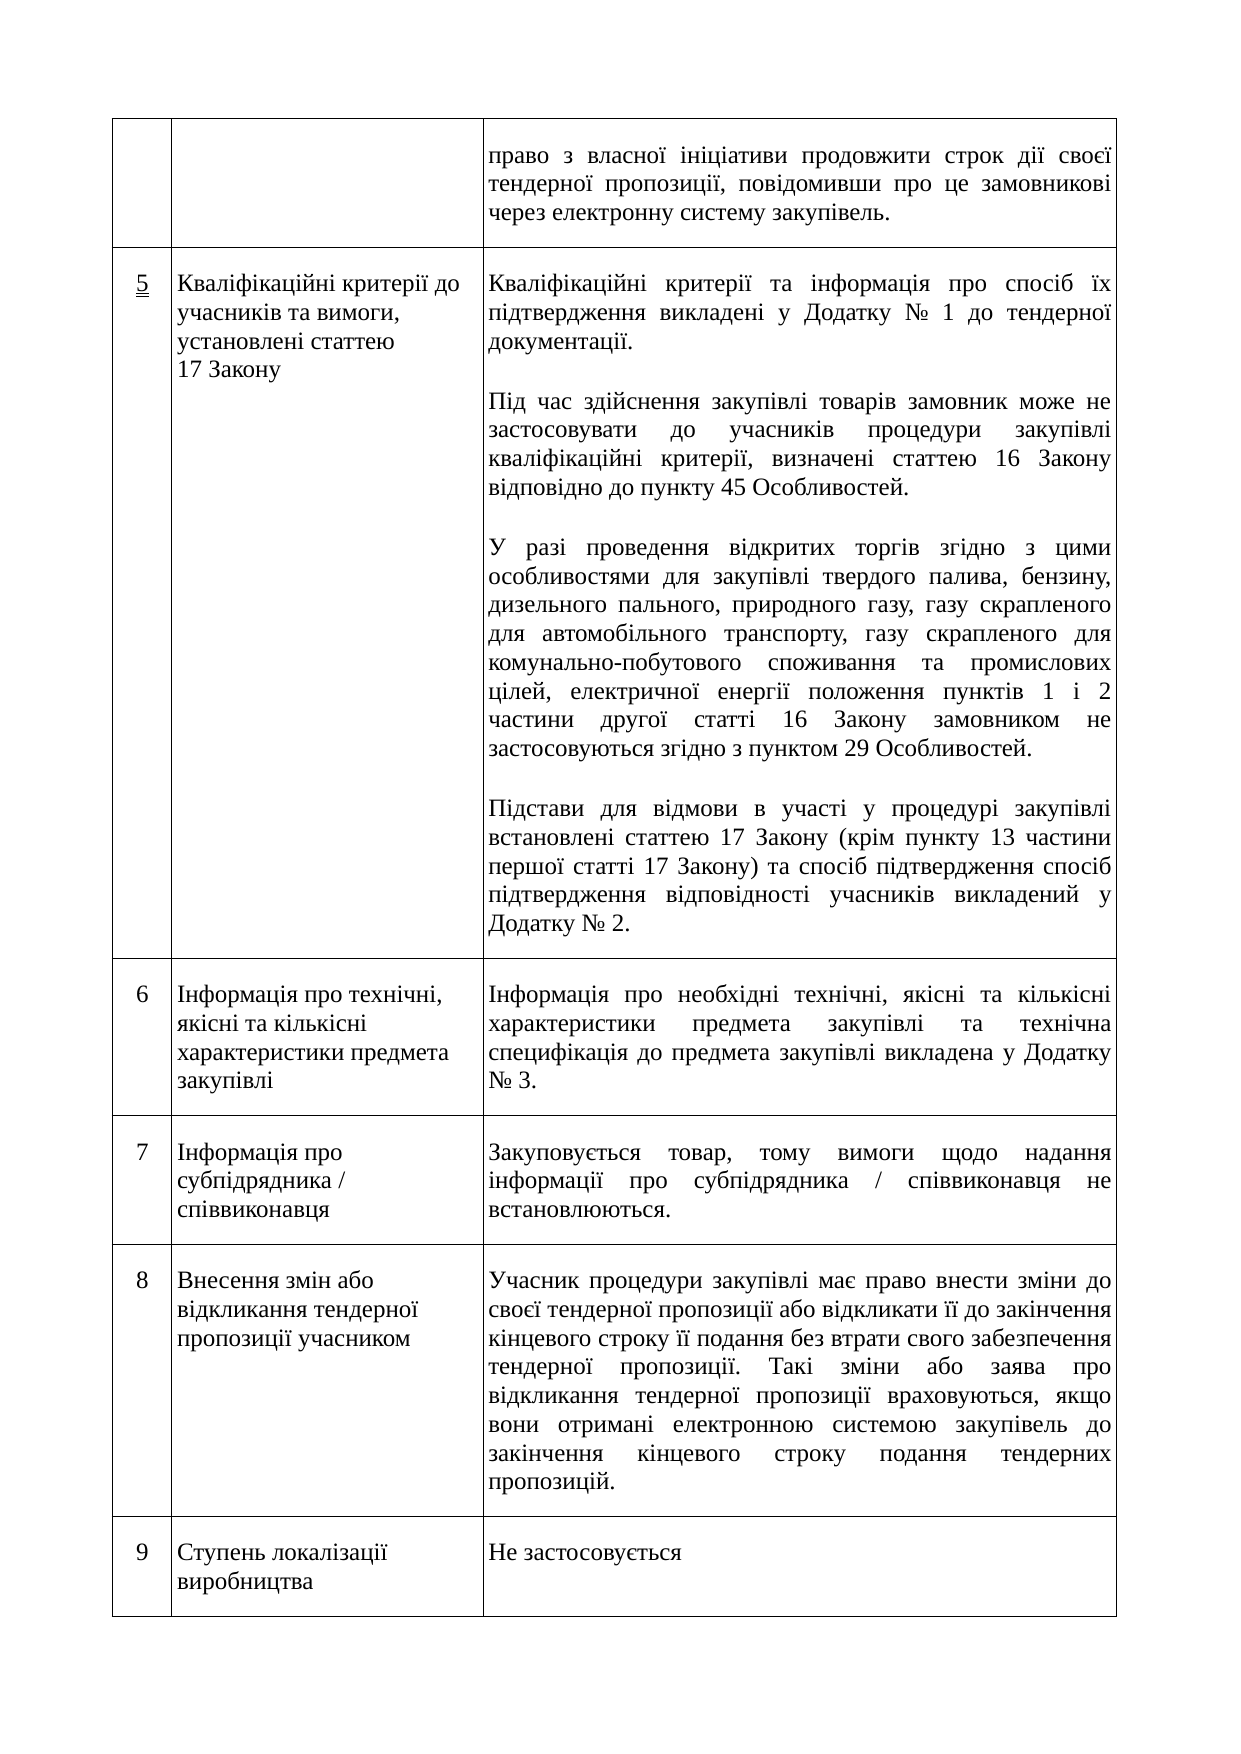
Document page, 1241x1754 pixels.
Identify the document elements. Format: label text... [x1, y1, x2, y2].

table_cell 5 [113, 248, 171, 958]
table_cell 6 [113, 959, 171, 1115]
table_cell Внесення змін або відкликання тендерної пропозиції учасником [172, 1245, 483, 1516]
table_cell Кваліфікаційні критерії до учасників та вимоги, установлені статтею 17 Закону [172, 248, 483, 958]
table_cell [172, 119, 483, 247]
table_cell Не застосовується [484, 1517, 1116, 1616]
table_cell Закуповується товар, тому вимоги щодо надання інформації про субпідрядника / співвиконавця не встановлюються. [484, 1116, 1116, 1243]
table_cell Інформація про субпідрядника / співвиконавця [172, 1116, 483, 1243]
table_cell Учасник процедури закупівлі має право внести зміни до своєї тендерної пропозиції або відкликати її до закінчення кінцевого строку її подання без втрати свого забезпечення тендерної пропозиції. Такі зміни або заява про відкликання тендерної пропозиції враховуються, якщо вони отримані електронною системою закупівель до закінчення кінцевого строку подання тендерних пропозицій. [484, 1245, 1116, 1516]
table_cell право з власної ініціативи продовжити строк дії своєї тендерної пропозиції, повідомивши про це замовникові через електронну систему закупівель. [484, 119, 1116, 247]
table_cell [113, 119, 171, 247]
table_cell Інформація про технічні, якісні та кількісні характеристики предмета закупівлі [172, 959, 483, 1115]
table_cell 9 [113, 1517, 171, 1616]
table_cell 8 [113, 1245, 171, 1516]
table_cell Ступень локалізації виробництва [172, 1517, 483, 1616]
table_cell Інформація про необхідні технічні, якісні та кількісні характеристики предмета закупівлі та технічна специфікація до предмета закупівлі викладена у Додатку № 3. [484, 959, 1116, 1115]
table_cell Кваліфікаційні критерії та інформація про спосіб їх підтвердження викладені у Додатку № 1 до тендерної документації. Під час здійснення закупівлі товарів замовник може не застосовувати до учасників процедури закупівлі кваліфікаційні критерії, визначені статтею 16 Закону відповідно до пункту 45 Особливостей. У разі проведення відкритих торгів згідно з цими особливостями для закупівлі твердого палива, бензину, дизельного пального, природного газу, газу скрапленого для автомобільного транспорту, газу скрапленого для комунально-побутового споживання та промислових цілей, електричної енергії положення пунктів 1 і 2 частини другої статті 16 Закону замовником не застосовуються згідно з пунктом 29 Особливостей. Підстави для відмови в участі у процедурі закупівлі встановлені статтею 17 Закону (крім пункту 13 частини першої статті 17 Закону) та спосіб підтвердження спосіб підтвердження відповідності учасників викладений у Додатку № 2. [484, 248, 1116, 958]
table_cell 7 [113, 1116, 171, 1243]
